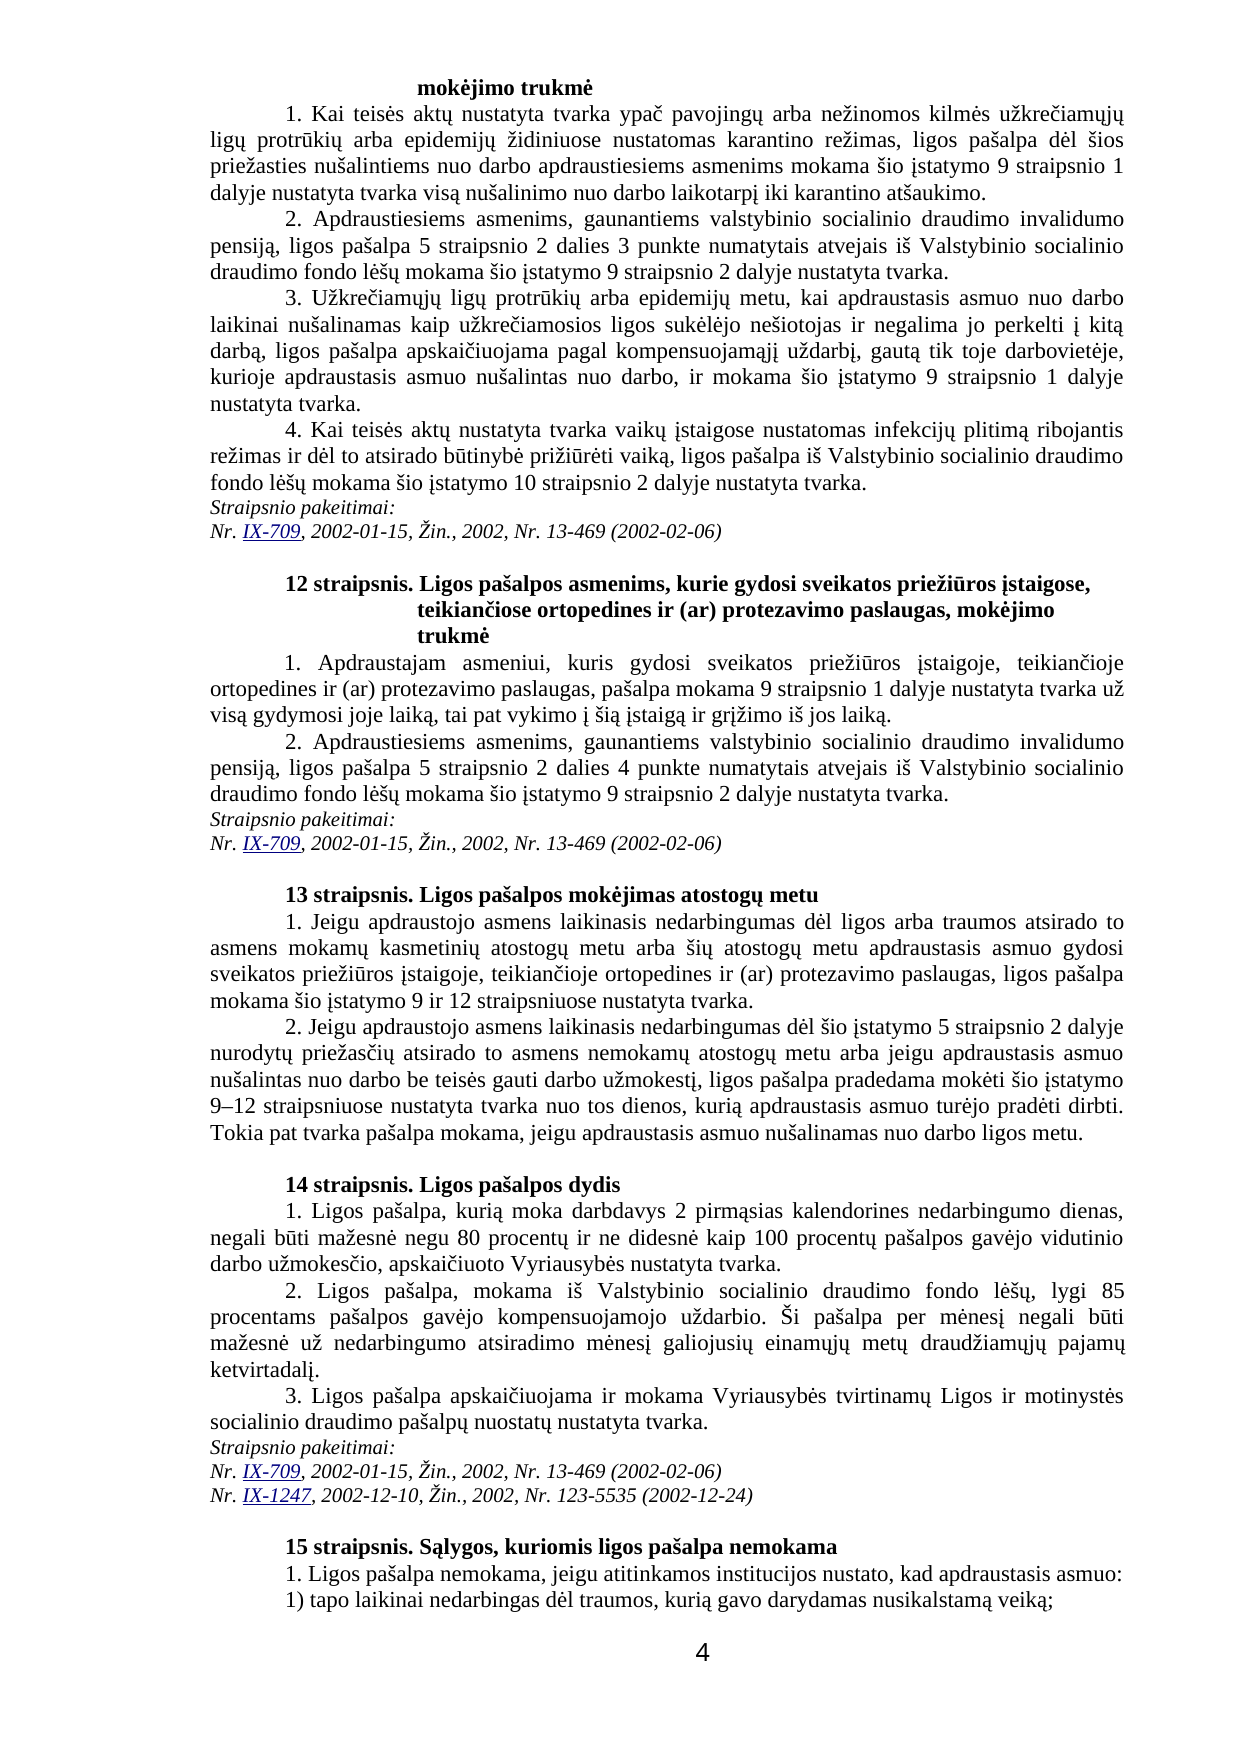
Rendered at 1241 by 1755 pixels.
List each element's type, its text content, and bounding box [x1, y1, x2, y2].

text mokėjimo trukmė [417, 73, 1126, 100]
text Straipsnio pakeitimai: [210, 495, 1126, 519]
text 2. Jeigu apdraustojo asmens laikinasis nedarbingumas dėl šio įstatymo 5 straipsnio 2 dalyje nurodytų priežasčių atsirado to asmens nemokamų atostogų metu arba jeigu apdraustasis asmuo nušalintas nuo darbo be teisės gauti darbo užmokestį, ligos pašalpa pradedama mokėti šio įstatymo 9–12 straipsniuose nustatyta tvarka nuo tos dienos, kurią apdraustasis asmuo turėjo pradėti dirbti. Tokia pat tvarka pašalpa mokama, jeigu apdraustasis asmuo nušalinamas nuo darbo ligos metu. [210, 1013, 1126, 1145]
text trukmė [417, 622, 1126, 649]
text Nr. IX-709, 2002-01-15, Žin., 2002, Nr. 13-469 (2002-02-06) [210, 1459, 1126, 1483]
text 1. Ligos pašalpa nemokama, jeigu atitinkamos institucijos nustato, kad apdraustasis asmuo: [210, 1560, 1126, 1586]
text Nr. IX-709, 2002-01-15, Žin., 2002, Nr. 13-469 (2002-02-06) [210, 519, 1126, 543]
text 1. Ligos pašalpa, kurią moka darbdavys 2 pirmąsias kalendorines nedarbingumo dienas, negali būti mažesnė negu 80 procentų ir ne didesnė kaip 100 procentų pašalpos gavėjo vidutinio darbo užmokesčio, apskaičiuoto Vyriausybės nustatyta tvarka. [210, 1198, 1126, 1277]
text 15 straipsnis. Sąlygos, kuriomis ligos pašalpa nemokama [210, 1533, 1126, 1560]
text teikiančiose ortopedines ir (ar) protezavimo paslaugas, mokėjimo [417, 596, 1126, 622]
text 1) tapo laikinai nedarbingas dėl traumos, kurią gavo darydamas nusikalstamą veiką; [210, 1586, 1126, 1612]
text 1. Apdraustajam asmeniui, kuris gydosi sveikatos priežiūros įstaigoje, teikiančioje ortopedines ir (ar) protezavimo paslaugas, pašalpa mokama 9 straipsnio 1 dalyje nustatyta tvarka už visą gydymosi joje laiką, tai pat vykimo į šią įstaigą ir grįžimo iš jos laiką. [210, 649, 1126, 728]
text Straipsnio pakeitimai: [210, 807, 1126, 831]
text Nr. IX-709, 2002-01-15, Žin., 2002, Nr. 13-469 (2002-02-06) [210, 831, 1126, 855]
text 14 straipsnis. Ligos pašalpos dydis [210, 1171, 1126, 1198]
text 2. Apdraustiesiems asmenims, gaunantiems valstybinio socialinio draudimo invalidumo pensiją, ligos pašalpa 5 straipsnio 2 dalies 3 punkte numatytais atvejais iš Valstybinio socialinio draudimo fondo lėšų mokama šio įstatymo 9 straipsnio 2 dalyje nustatyta tvarka. [210, 205, 1126, 284]
text 2. Ligos pašalpa, mokama iš Valstybinio socialinio draudimo fondo lėšų, lygi 85 procentams pašalpos gavėjo kompensuojamojo uždarbio. Ši pašalpa per mėnesį negali būti mažesnė už nedarbingumo atsiradimo mėnesį galiojusių einamųjų metų draudžiamųjų pajamų ketvirtadalį. [210, 1277, 1126, 1382]
text 3. Ligos pašalpa apskaičiuojama ir mokama Vyriausybės tvirtinamų Ligos ir motinystės socialinio draudimo pašalpų nuostatų nustatyta tvarka. [210, 1382, 1126, 1435]
text 13 straipsnis. Ligos pašalpos mokėjimas atostogų metu [210, 881, 1126, 908]
text 3. Užkrečiamųjų ligų protrūkių arba epidemijų metu, kai apdraustasis asmuo nuo darbo laikinai nušalinamas kaip užkrečiamosios ligos sukėlėjo nešiotojas ir negalima jo perkelti į kitą darbą, ligos pašalpa apskaičiuojama pagal kompensuojamąjį uždarbį, gautą tik toje darbovietėje, kurioje apdraustasis asmuo nušalintas nuo darbo, ir mokama šio įstatymo 9 straipsnio 1 dalyje nustatyta tvarka. [210, 284, 1126, 416]
text 4. Kai teisės aktų nustatyta tvarka vaikų įstaigose nustatomas infekcijų plitimą ribojantis režimas ir dėl to atsirado būtinybė prižiūrėti vaiką, ligos pašalpa iš Valstybinio socialinio draudimo fondo lėšų mokama šio įstatymo 10 straipsnio 2 dalyje nustatyta tvarka. [210, 416, 1126, 495]
text Straipsnio pakeitimai: [210, 1435, 1126, 1459]
text Nr. IX-1247, 2002-12-10, Žin., 2002, Nr. 123-5535 (2002-12-24) [210, 1483, 1126, 1507]
text 1. Kai teisės aktų nustatyta tvarka ypač pavojingų arba nežinomos kilmės užkrečiamųjų ligų protrūkių arba epidemijų židiniuose nustatomas karantino režimas, ligos pašalpa dėl šios priežasties nušalintiems nuo darbo apdraustiesiems asmenims mokama šio įstatymo 9 straipsnio 1 dalyje nustatyta tvarka visą nušalinimo nuo darbo laikotarpį iki karantino atšaukimo. [210, 100, 1126, 205]
text 1. Jeigu apdraustojo asmens laikinasis nedarbingumas dėl ligos arba traumos atsirado to asmens mokamų kasmetinių atostogų metu arba šių atostogų metu apdraustasis asmuo gydosi sveikatos priežiūros įstaigoje, teikiančioje ortopedines ir (ar) protezavimo paslaugas, ligos pašalpa mokama šio įstatymo 9 ir 12 straipsniuose nustatyta tvarka. [210, 908, 1126, 1013]
text 2. Apdraustiesiems asmenims, gaunantiems valstybinio socialinio draudimo invalidumo pensiją, ligos pašalpa 5 straipsnio 2 dalies 4 punkte numatytais atvejais iš Valstybinio socialinio draudimo fondo lėšų mokama šio įstatymo 9 straipsnio 2 dalyje nustatyta tvarka. [210, 728, 1126, 807]
text 12 straipsnis. Ligos pašalpos asmenims, kurie gydosi sveikatos priežiūros įstaigose, [285, 570, 1126, 596]
